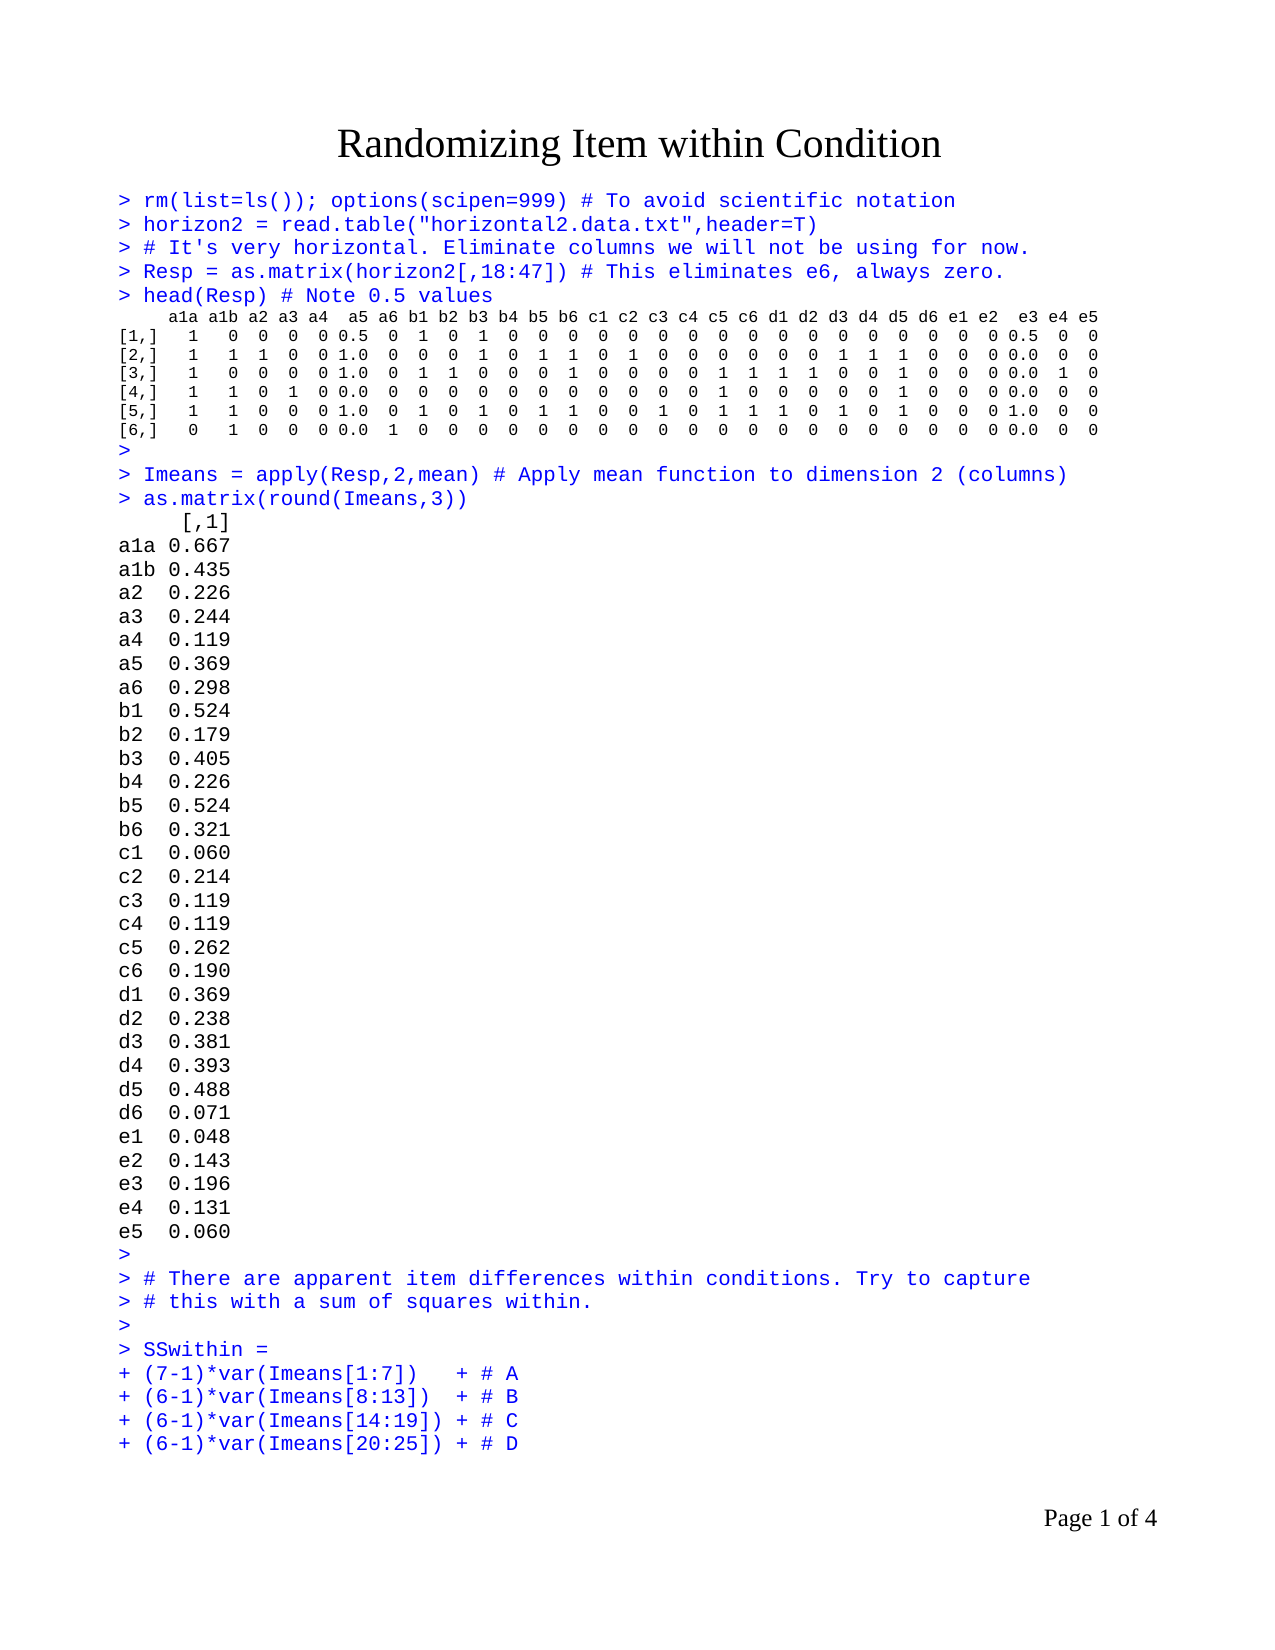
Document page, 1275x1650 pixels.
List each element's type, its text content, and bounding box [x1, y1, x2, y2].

text > Resp = as.matrix(horizon2[,18:47]) # This eliminates e6, always zero. [118, 261, 1160, 285]
text d3 0.381 [118, 1031, 1160, 1055]
text c1 0.060 [118, 842, 1160, 866]
text d1 0.369 [118, 984, 1160, 1008]
text > [118, 1244, 1160, 1268]
text b5 0.524 [118, 795, 1160, 819]
text b2 0.179 [118, 724, 1160, 748]
text + (6-1)*var(Imeans[8:13]) + # B [118, 1386, 1160, 1410]
text [1,] 1 0 0 0 0 0.5 0 1 0 1 0 0 0 0 0 0 0 0 0 0 0 0 0 0 0 0 0 0.5 0 0 [118, 327, 1160, 346]
text [2,] 1 1 1 0 0 1.0 0 0 0 1 0 1 1 0 1 0 0 0 0 0 0 1 1 1 0 0 0 0.0 0 0 [118, 346, 1160, 365]
text > # this with a sum of squares within. [118, 1292, 1160, 1315]
text > [118, 440, 1160, 464]
text e4 0.131 [118, 1197, 1160, 1221]
text b1 0.524 [118, 700, 1160, 724]
text a6 0.298 [118, 677, 1160, 700]
text [,1] [118, 511, 1160, 535]
text > # There are apparent item differences within conditions. Try to capture [118, 1268, 1160, 1292]
text b4 0.226 [118, 771, 1160, 795]
text > horizon2 = read.table("horizontal2.data.txt",header=T) [118, 214, 1160, 237]
text c4 0.119 [118, 913, 1160, 937]
text [4,] 1 1 0 1 0 0.0 0 0 0 0 0 0 0 0 0 0 0 1 0 0 0 0 0 1 0 0 0 0.0 0 0 [118, 384, 1160, 403]
text > # It's very horizontal. Eliminate columns we will not be using for now. [118, 237, 1160, 261]
text > head(Resp) # Note 0.5 values [118, 285, 1160, 308]
text a4 0.119 [118, 629, 1160, 653]
text e5 0.060 [118, 1221, 1160, 1244]
text a1b 0.435 [118, 558, 1160, 582]
text c5 0.262 [118, 937, 1160, 961]
text d4 0.393 [118, 1055, 1160, 1079]
text a1a 0.667 [118, 535, 1160, 558]
text + (6-1)*var(Imeans[14:19]) + # C [118, 1410, 1160, 1433]
text e3 0.196 [118, 1173, 1160, 1197]
text b6 0.321 [118, 819, 1160, 842]
text [5,] 1 1 0 0 0 1.0 0 1 0 1 0 1 1 0 0 1 0 1 1 1 0 1 0 1 0 0 0 1.0 0 0 [118, 403, 1160, 421]
text e2 0.143 [118, 1150, 1160, 1173]
text e1 0.048 [118, 1126, 1160, 1150]
text c2 0.214 [118, 866, 1160, 889]
text d2 0.238 [118, 1008, 1160, 1031]
text a2 0.226 [118, 582, 1160, 606]
text c6 0.190 [118, 961, 1160, 984]
text d5 0.488 [118, 1079, 1160, 1102]
text + (7-1)*var(Imeans[1:7]) + # A [118, 1362, 1160, 1386]
text [3,] 1 0 0 0 0 1.0 0 1 1 0 0 0 1 0 0 0 0 1 1 1 1 0 0 1 0 0 0 0.0 1 0 [118, 365, 1160, 384]
text + (6-1)*var(Imeans[20:25]) + # D [118, 1433, 1160, 1457]
text a5 0.369 [118, 653, 1160, 677]
text c3 0.119 [118, 889, 1160, 913]
text > rm(list=ls()); options(scipen=999) # To avoid scientific notation [118, 190, 1160, 214]
text > as.matrix(round(Imeans,3)) [118, 488, 1160, 511]
text d6 0.071 [118, 1102, 1160, 1126]
text a1a a1b a2 a3 a4 a5 a6 b1 b2 b3 b4 b5 b6 c1 c2 c3 c4 c5 c6 d1 d2 d3 d4 d5 d6 e1 e2 e3 e4 e5 [118, 308, 1160, 327]
text > [118, 1315, 1160, 1339]
text a3 0.244 [118, 606, 1160, 629]
text b3 0.405 [118, 748, 1160, 771]
text [6,] 0 1 0 0 0 0.0 1 0 0 0 0 0 0 0 0 0 0 0 0 0 0 0 0 0 0 0 0 0.0 0 0 [118, 421, 1160, 440]
text > SSwithin = [118, 1339, 1160, 1362]
text > Imeans = apply(Resp,2,mean) # Apply mean function to dimension 2 (columns) [118, 464, 1160, 488]
text Randomizing Item within Condition [118, 118, 1160, 166]
